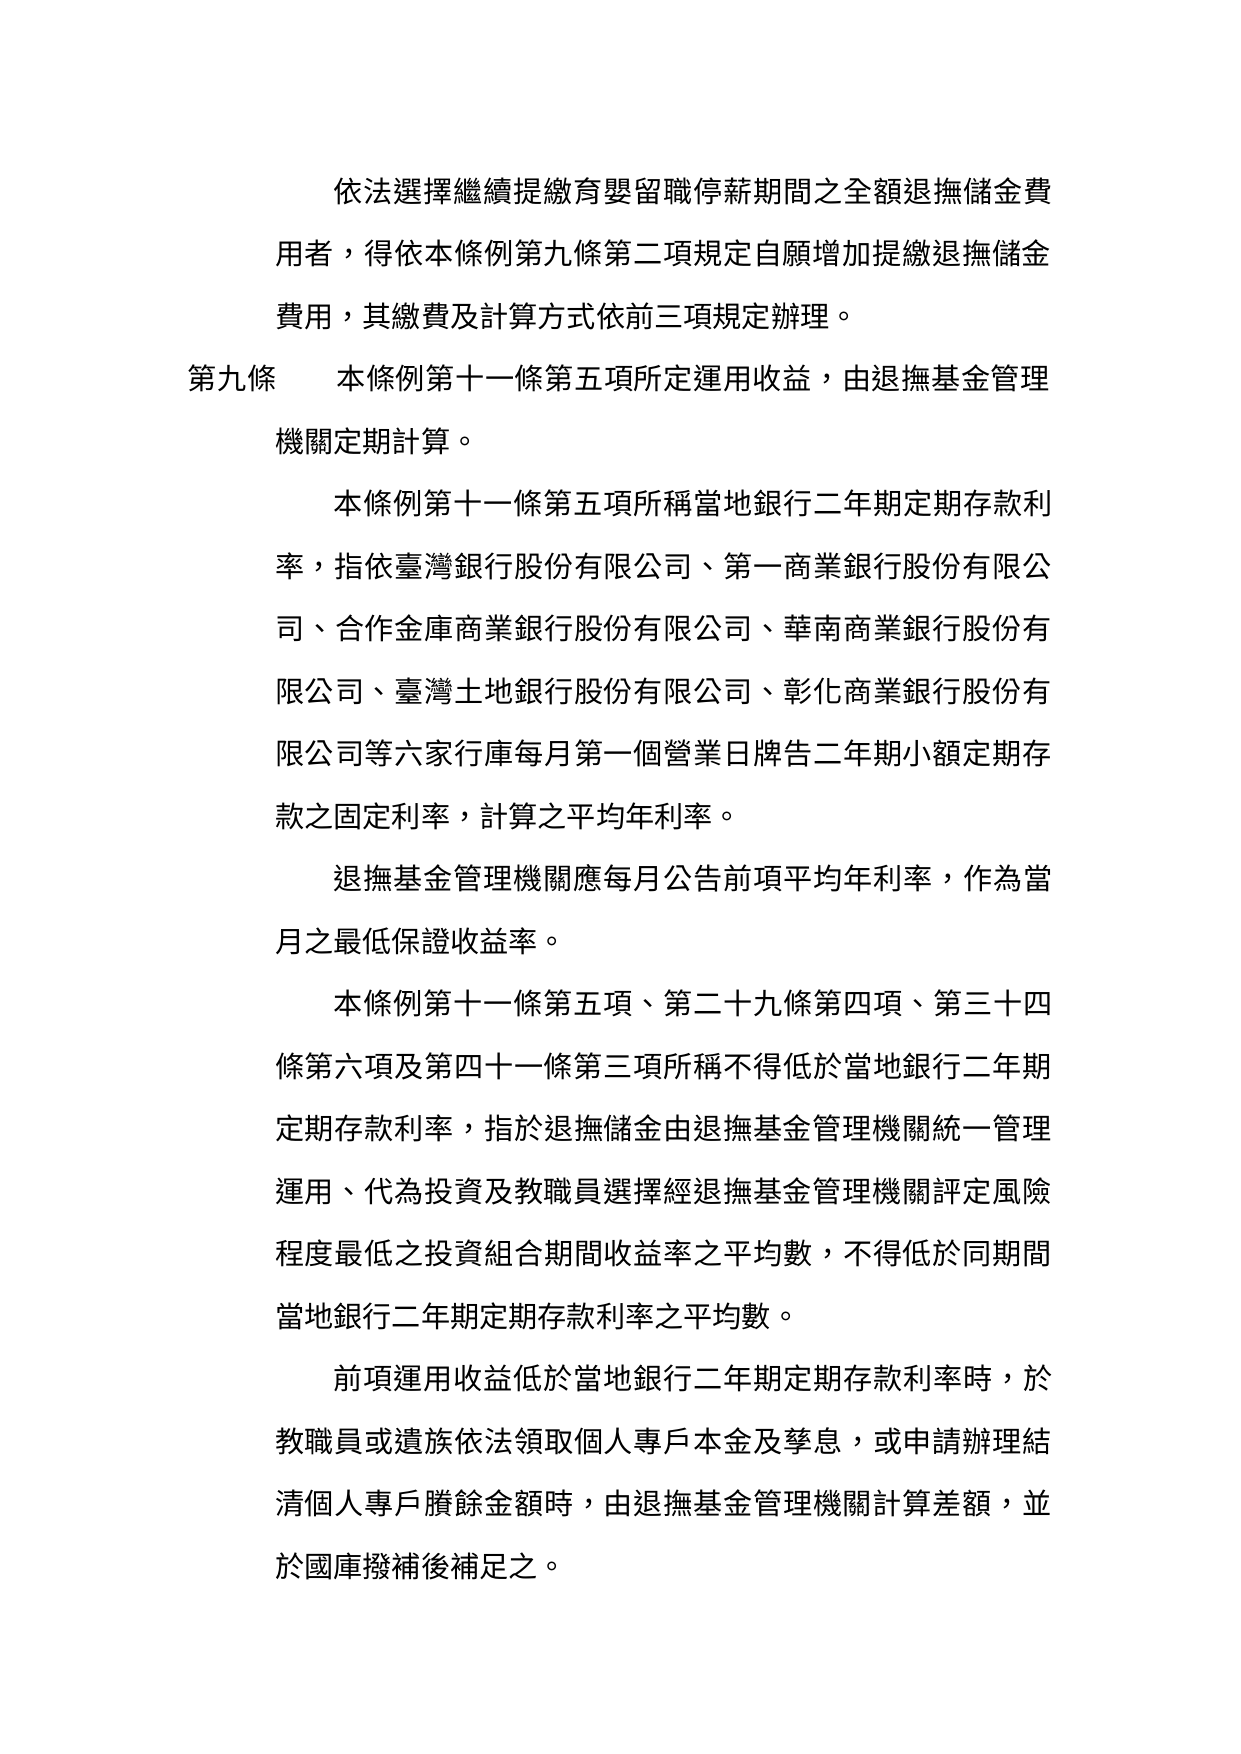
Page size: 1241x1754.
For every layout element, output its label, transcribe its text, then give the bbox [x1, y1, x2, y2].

text 退撫基金管理機關應每月公告前項平均年利率，作為當月之最低保證收益率。 [275, 846, 1053, 971]
text 本條例第十一條第五項所稱當地銀行二年期定期存款利率，指依臺灣銀行股份有限公司、第一商業銀行股份有限公司、合作金庫商業銀行股份有限公司、華南商業銀行股份有限公司、臺灣土地銀行股份有限公司、彰化商業銀行股份有限公司等六家行庫每月第一個營業日牌告二年期小額定期存款之固定利率，計算之平均年利率。 [275, 471, 1053, 846]
text 第九條 本條例第十一條第五項所定運用收益，由退撫基金管理機關定期計算。 [187, 346, 1053, 471]
text 依法選擇繼續提繳育嬰留職停薪期間之全額退撫儲金費用者，得依本條例第九條第二項規定自願增加提繳退撫儲金費用，其繳費及計算方式依前三項規定辦理。 [275, 158, 1053, 346]
text 前項運用收益低於當地銀行二年期定期存款利率時，於教職員或遺族依法領取個人專戶本金及孳息，或申請辦理結清個人專戶賸餘金額時，由退撫基金管理機關計算差額，並於國庫撥補後補足之。 [275, 1346, 1053, 1596]
text 本條例第十一條第五項、第二十九條第四項、第三十四條第六項及第四十一條第三項所稱不得低於當地銀行二年期定期存款利率，指於退撫儲金由退撫基金管理機關統一管理運用、代為投資及教職員選擇經退撫基金管理機關評定風險程度最低之投資組合期間收益率之平均數，不得低於同期間當地銀行二年期定期存款利率之平均數。 [275, 971, 1053, 1346]
